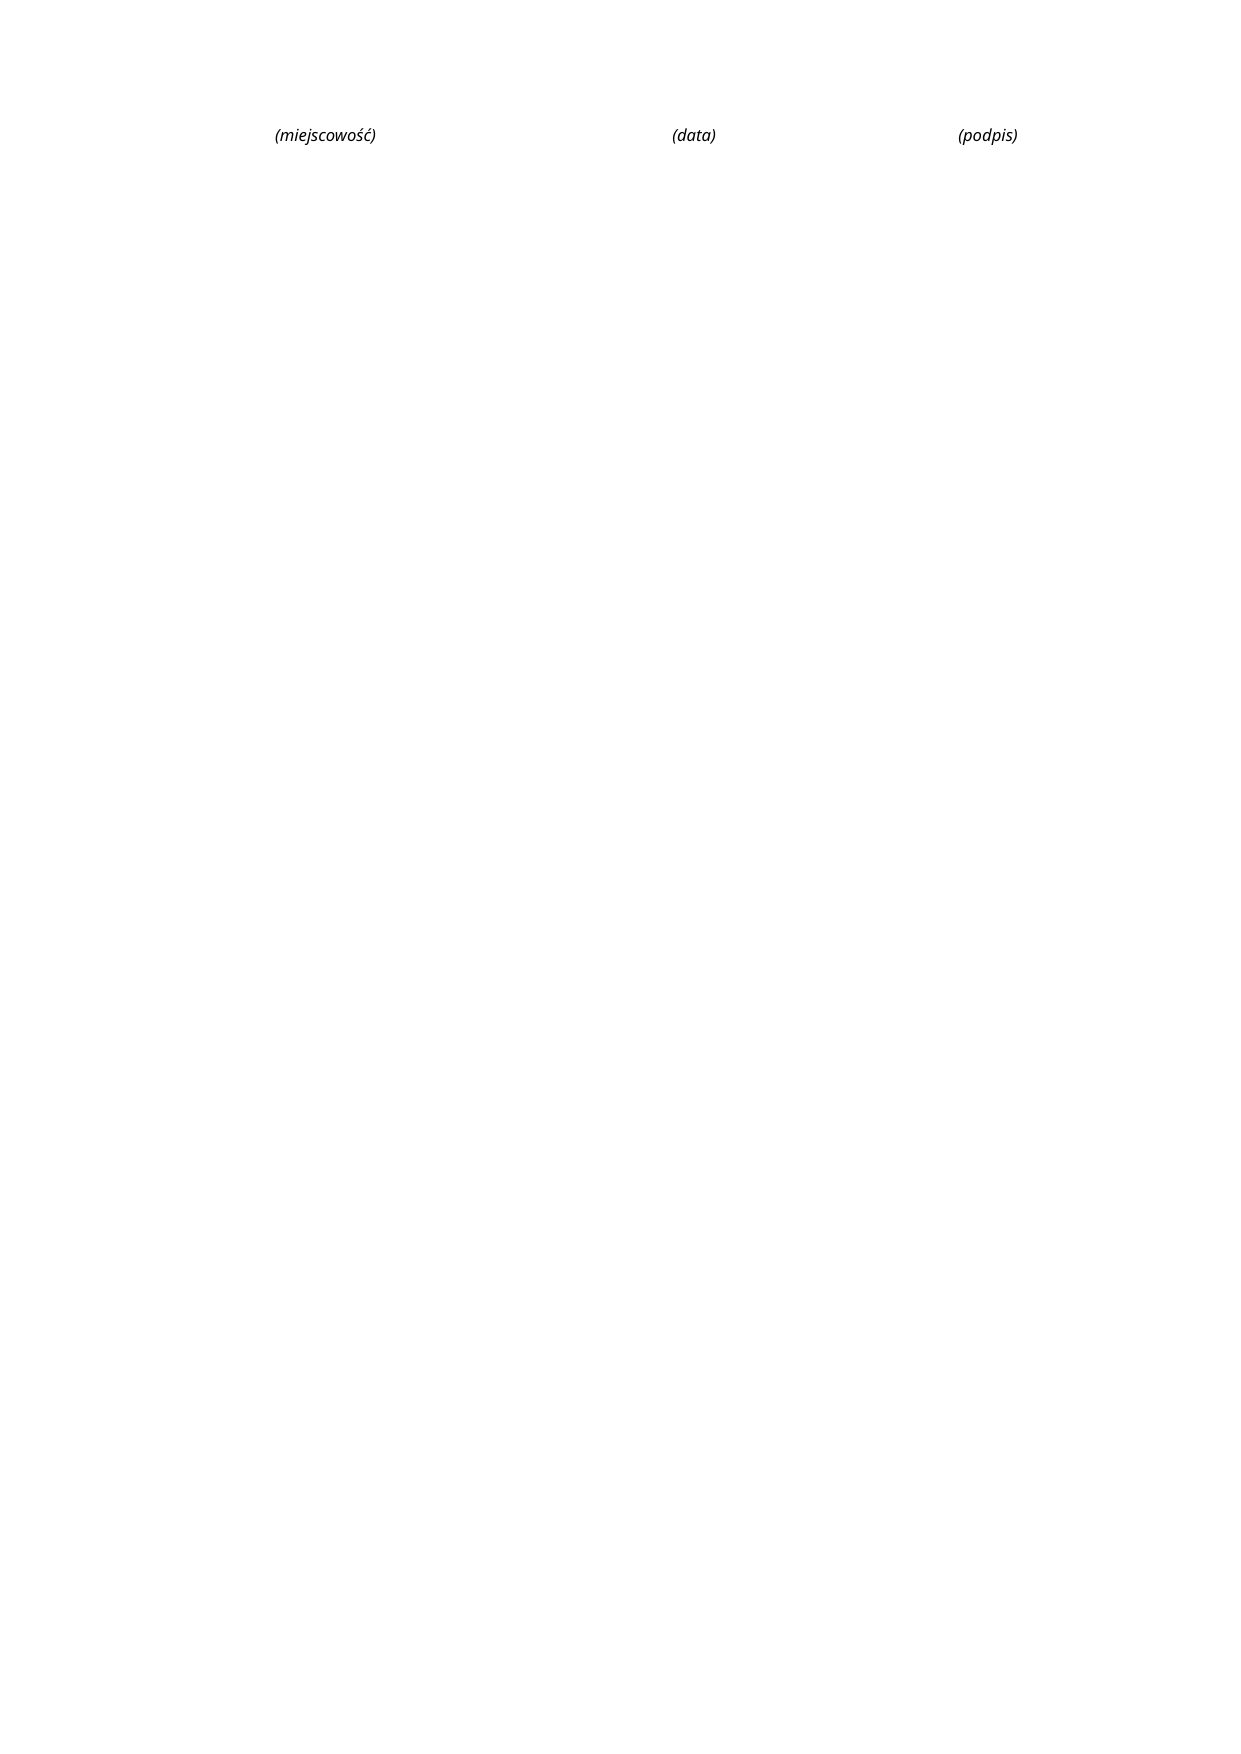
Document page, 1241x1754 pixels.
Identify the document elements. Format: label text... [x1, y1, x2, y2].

table_header (data) [534, 118, 856, 152]
table_header (podpis) [856, 118, 1122, 152]
table_header (miejscowość) [118, 118, 534, 152]
